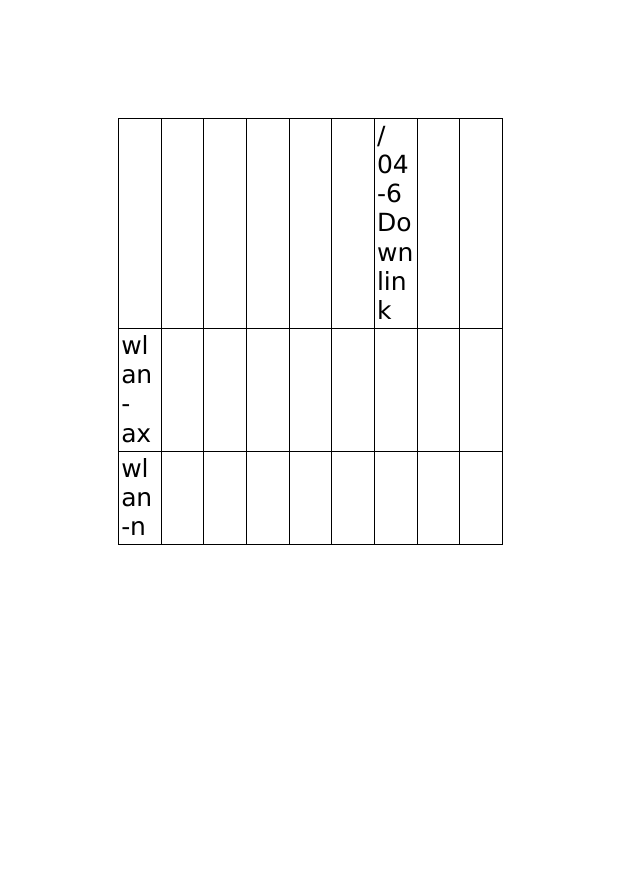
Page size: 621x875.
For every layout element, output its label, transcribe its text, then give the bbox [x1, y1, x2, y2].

table_cell wlan-ax [119, 329, 161, 451]
table_cell [460, 329, 502, 451]
table_cell [418, 329, 459, 451]
table_cell [247, 452, 289, 544]
table_cell [290, 452, 331, 544]
table_cell [332, 119, 374, 328]
table_cell [290, 329, 331, 451]
table_cell [162, 329, 203, 451]
table_cell [162, 452, 203, 544]
table_cell [247, 119, 289, 328]
table_cell [119, 119, 161, 328]
table_cell [375, 329, 417, 451]
table_cell [460, 119, 502, 328]
table_cell [204, 119, 246, 328]
table_cell / 04-6 Downlink [375, 119, 417, 328]
table_cell [290, 119, 331, 328]
table_cell [204, 452, 246, 544]
table_cell wlan-n [119, 452, 161, 544]
table_cell [418, 119, 459, 328]
table_cell [460, 452, 502, 544]
table_cell [162, 119, 203, 328]
table_cell [418, 452, 459, 544]
table_cell [332, 329, 374, 451]
table_cell [247, 329, 289, 451]
table_cell [332, 452, 374, 544]
table_cell [204, 329, 246, 451]
table_cell [375, 452, 417, 544]
